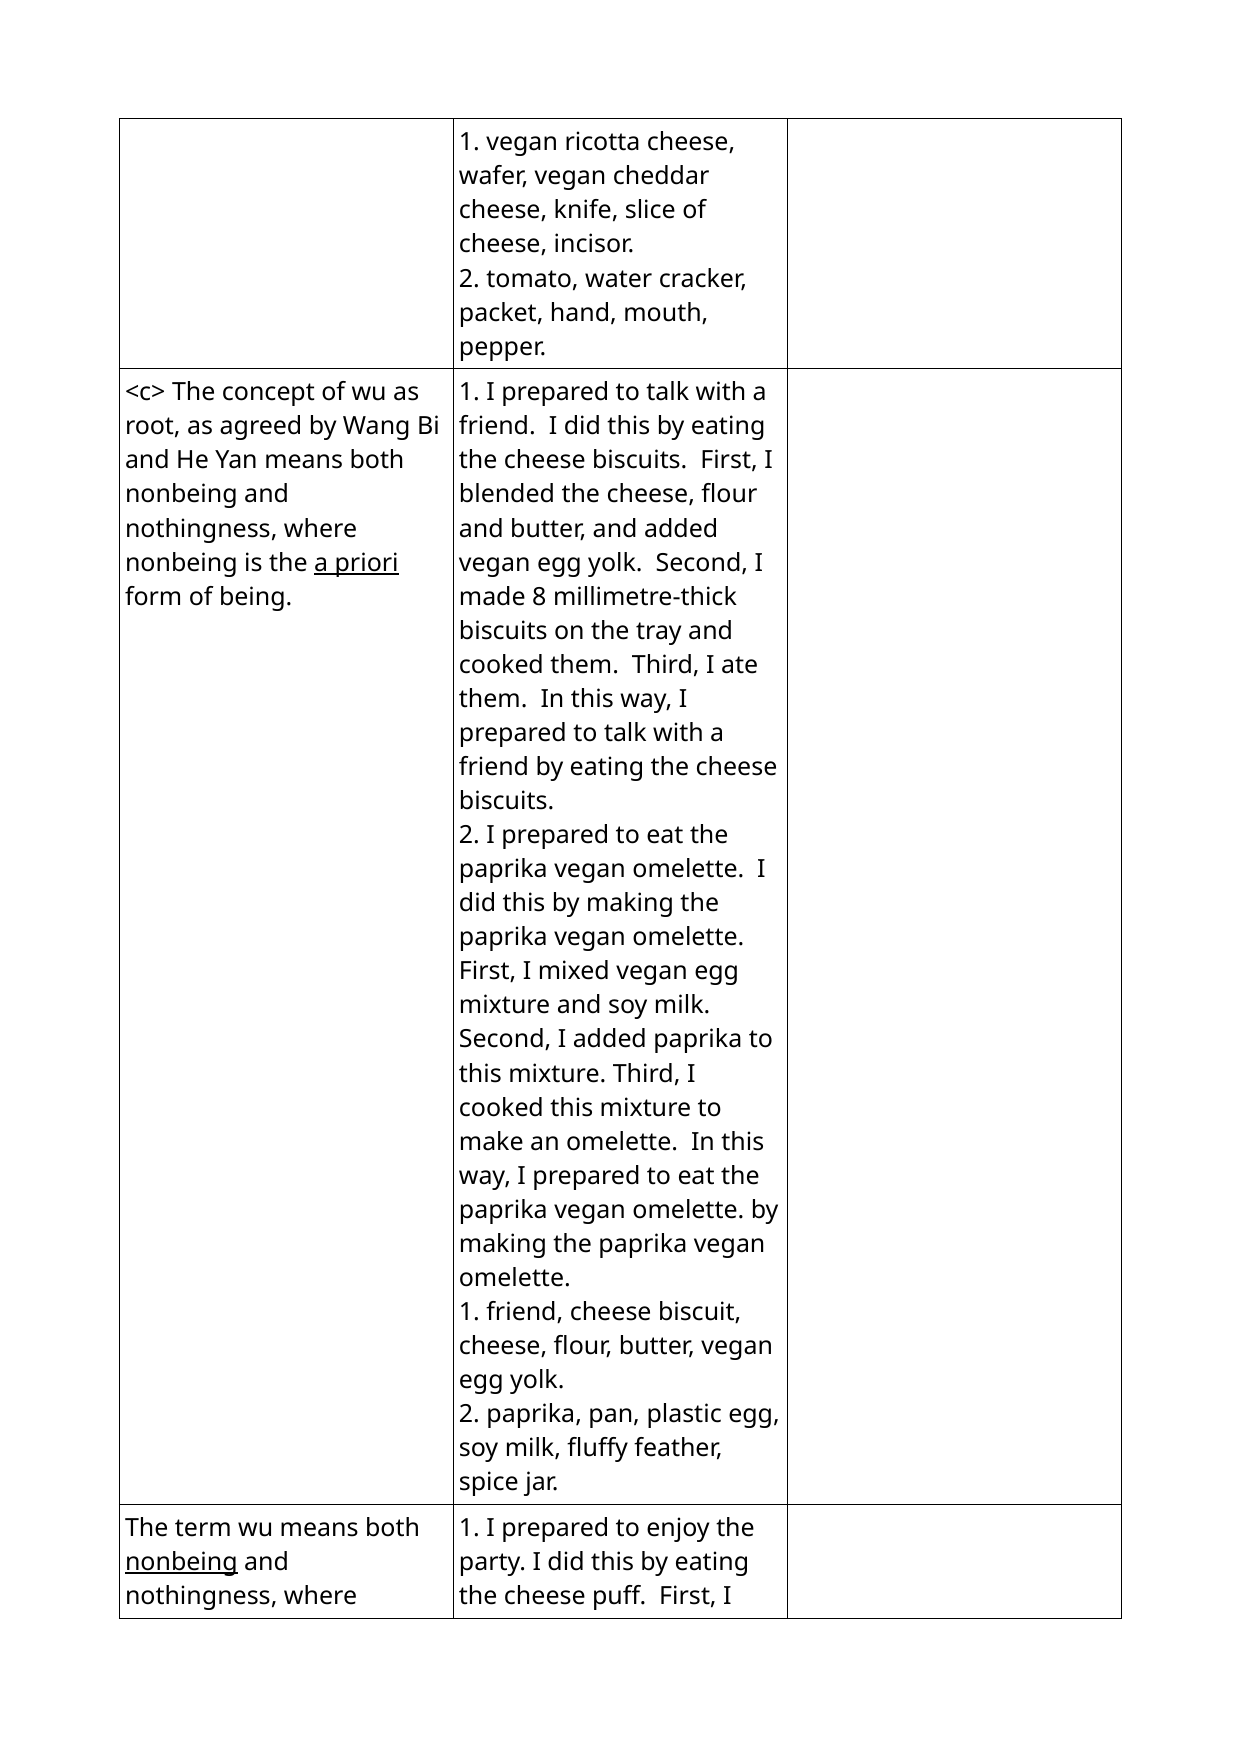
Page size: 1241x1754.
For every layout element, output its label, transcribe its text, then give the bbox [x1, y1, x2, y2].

table_cell [788, 1505, 1121, 1617]
table_cell [788, 369, 1121, 1504]
table_cell The term wu means both nonbeing and nothingness, where [120, 1505, 453, 1617]
table_cell 1. I prepared to enjoy the party. I did this by eating the cheese puff. First, I [454, 1505, 787, 1617]
table_cell 1. I prepared to talk with a friend. I did this by eating the cheese biscuits. First, I blended the cheese, flour and butter, and added vegan egg yolk. Second, I made 8 millimetre-thick biscuits on the tray and cooked them. Third, I ate them. In this way, I prepared to talk with a friend by eating the cheese biscuits. 2. I prepared to eat the paprika vegan omelette. I did this by making the paprika vegan omelette. First, I mixed vegan egg mixture and soy milk. Second, I added paprika to this mixture. Third, I cooked this mixture to make an omelette. In this way, I prepared to eat the paprika vegan omelette. by making the paprika vegan omelette. 1. friend, cheese biscuit, cheese, flour, butter, vegan egg yolk. 2. paprika, pan, plastic egg, soy milk, fluffy feather, spice jar. [454, 369, 787, 1504]
table_cell <c> The concept of wu as root, as agreed by Wang Bi and He Yan means both nonbeing and nothingness, where nonbeing is the a priori form of being. [120, 369, 453, 1504]
table_cell 1. vegan ricotta cheese, wafer, vegan cheddar cheese, knife, slice of cheese, incisor. 2. tomato, water cracker, packet, hand, mouth, pepper. [454, 119, 787, 368]
table_cell [788, 119, 1121, 368]
table_cell [120, 119, 453, 368]
